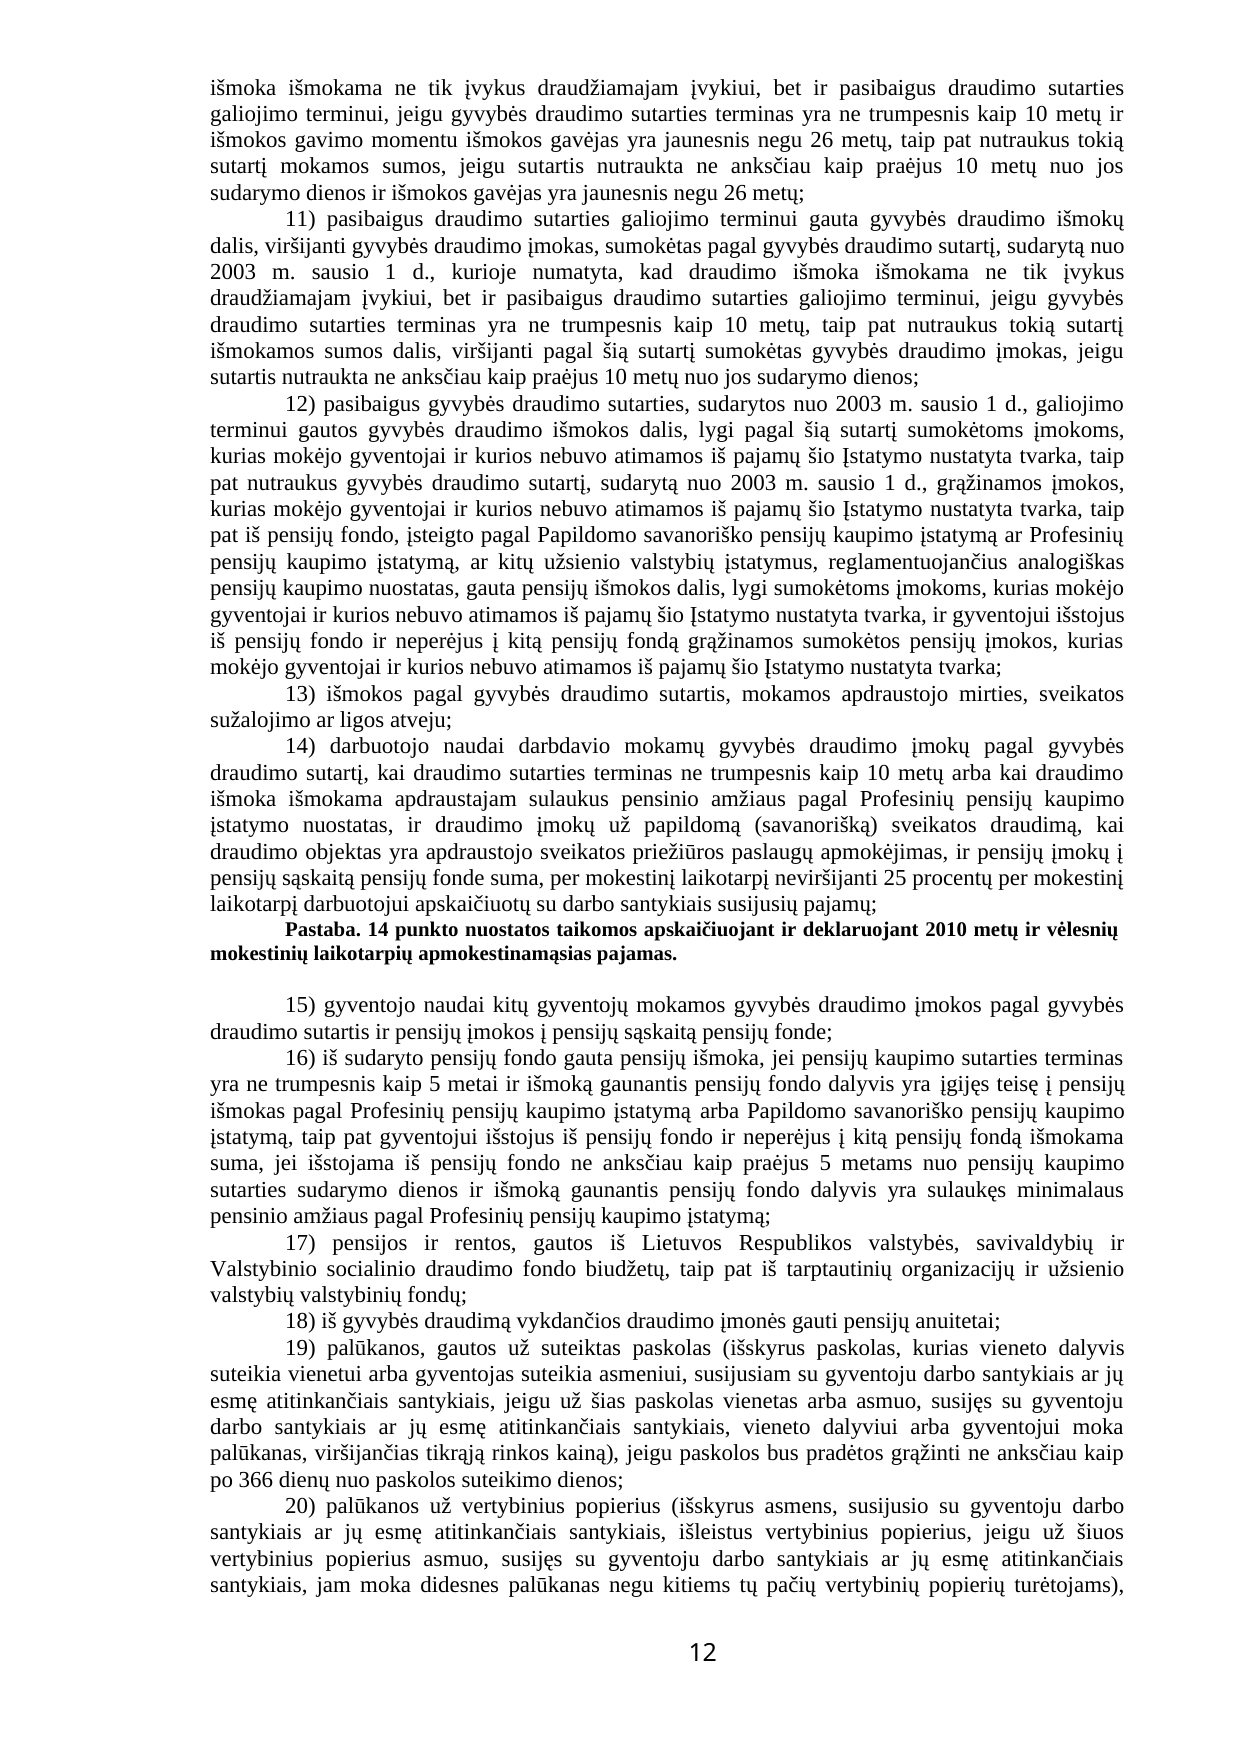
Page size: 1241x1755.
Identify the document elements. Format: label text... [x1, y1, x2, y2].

text 19) palūkanos, gautos už suteiktas paskolas (išskyrus paskolas, kurias vieneto dalyvis suteikia vienetui arba gyventojas suteikia asmeniui, susijusiam su gyventoju darbo santykiais ar jų esmę atitinkančiais santykiais, jeigu už šias paskolas vienetas arba asmuo, susijęs su gyventoju darbo santykiais ar jų esmę atitinkančiais santykiais, vieneto dalyviui arba gyventojui moka palūkanas, viršijančias tikrąją rinkos kainą), jeigu paskolos bus pradėtos grąžinti ne anksčiau kaip po 366 dienų nuo paskolos suteikimo dienos; [210, 1334, 1126, 1492]
text 14) darbuotojo naudai darbdavio mokamų gyvybės draudimo įmokų pagal gyvybės draudimo sutartį, kai draudimo sutarties terminas ne trumpesnis kaip 10 metų arba kai draudimo išmoka išmokama apdraustajam sulaukus pensinio amžiaus pagal Profesinių pensijų kaupimo įstatymo nuostatas, ir draudimo įmokų už papildomą (savanorišką) sveikatos draudimą, kai draudimo objektas yra apdraustojo sveikatos priežiūros paslaugų apmokėjimas, ir pensijų įmokų į pensijų sąskaitą pensijų fonde suma, per mokestinį laikotarpį neviršijanti 25 procentų per mokestinį laikotarpį darbuotojui apskaičiuotų su darbo santykiais susijusių pajamų; [210, 732, 1126, 917]
text 11) pasibaigus draudimo sutarties galiojimo terminui gauta gyvybės draudimo išmokų dalis, viršijanti gyvybės draudimo įmokas, sumokėtas pagal gyvybės draudimo sutartį, sudarytą nuo 2003 m. sausio 1 d., kurioje numatyta, kad draudimo išmoka išmokama ne tik įvykus draudžiamajam įvykiui, bet ir pasibaigus draudimo sutarties galiojimo terminui, jeigu gyvybės draudimo sutarties terminas yra ne trumpesnis kaip 10 metų, taip pat nutraukus tokią sutartį išmokamos sumos dalis, viršijanti pagal šią sutartį sumokėtas gyvybės draudimo įmokas, jeigu sutartis nutraukta ne anksčiau kaip praėjus 10 metų nuo jos sudarymo dienos; [210, 205, 1126, 390]
text 12) pasibaigus gyvybės draudimo sutarties, sudarytos nuo 2003 m. sausio 1 d., galiojimo terminui gautos gyvybės draudimo išmokos dalis, lygi pagal šią sutartį sumokėtoms įmokoms, kurias mokėjo gyventojai ir kurios nebuvo atimamos iš pajamų šio Įstatymo nustatyta tvarka, taip pat nutraukus gyvybės draudimo sutartį, sudarytą nuo 2003 m. sausio 1 d., grąžinamos įmokos, kurias mokėjo gyventojai ir kurios nebuvo atimamos iš pajamų šio Įstatymo nustatyta tvarka, taip pat iš pensijų fondo, įsteigto pagal Papildomo savanoriško pensijų kaupimo įstatymą ar Profesinių pensijų kaupimo įstatymą, ar kitų užsienio valstybių įstatymus, reglamentuojančius analogiškas pensijų kaupimo nuostatas, gauta pensijų išmokos dalis, lygi sumokėtoms įmokoms, kurias mokėjo gyventojai ir kurios nebuvo atimamos iš pajamų šio Įstatymo nustatyta tvarka, ir gyventojui išstojus iš pensijų fondo ir neperėjus į kitą pensijų fondą grąžinamos sumokėtos pensijų įmokos, kurias mokėjo gyventojai ir kurios nebuvo atimamos iš pajamų šio Įstatymo nustatyta tvarka; [210, 390, 1126, 680]
text Pastaba. 14 punkto nuostatos taikomos apskaičiuojant ir deklaruojant 2010 metų ir vėlesnių mokestinių laikotarpių apmokestinamąsias pajamas. [210, 917, 1120, 965]
text 20) palūkanos už vertybinius popierius (išskyrus asmens, susijusio su gyventoju darbo santykiais ar jų esmę atitinkančiais santykiais, išleistus vertybinius popierius, jeigu už šiuos vertybinius popierius asmuo, susijęs su gyventoju darbo santykiais ar jų esmę atitinkančiais santykiais, jam moka didesnes palūkanas negu kitiems tų pačių vertybinių popierių turėtojams), [210, 1492, 1126, 1597]
text 15) gyventojo naudai kitų gyventojų mokamos gyvybės draudimo įmokos pagal gyvybės draudimo sutartis ir pensijų įmokos į pensijų sąskaitą pensijų fonde; [210, 991, 1126, 1044]
text 16) iš sudaryto pensijų fondo gauta pensijų išmoka, jei pensijų kaupimo sutarties terminas yra ne trumpesnis kaip 5 metai ir išmoką gaunantis pensijų fondo dalyvis yra įgijęs teisę į pensijų išmokas pagal Profesinių pensijų kaupimo įstatymą arba Papildomo savanoriško pensijų kaupimo įstatymą, taip pat gyventojui išstojus iš pensijų fondo ir neperėjus į kitą pensijų fondą išmokama suma, jei išstojama iš pensijų fondo ne anksčiau kaip praėjus 5 metams nuo pensijų kaupimo sutarties sudarymo dienos ir išmoką gaunantis pensijų fondo dalyvis yra sulaukęs minimalaus pensinio amžiaus pagal Profesinių pensijų kaupimo įstatymą; [210, 1044, 1126, 1228]
text 17) pensijos ir rentos, gautos iš Lietuvos Respublikos valstybės, savivaldybių ir Valstybinio socialinio draudimo fondo biudžetų, taip pat iš tarptautinių organizacijų ir užsienio valstybių valstybinių fondų; [210, 1228, 1126, 1308]
text išmoka išmokama ne tik įvykus draudžiamajam įvykiui, bet ir pasibaigus draudimo sutarties galiojimo terminui, jeigu gyvybės draudimo sutarties terminas yra ne trumpesnis kaip 10 metų ir išmokos gavimo momentu išmokos gavėjas yra jaunesnis negu 26 metų, taip pat nutraukus tokią sutartį mokamos sumos, jeigu sutartis nutraukta ne anksčiau kaip praėjus 10 metų nuo jos sudarymo dienos ir išmokos gavėjas yra jaunesnis negu 26 metų; [210, 73, 1126, 205]
text 13) išmokos pagal gyvybės draudimo sutartis, mokamos apdraustojo mirties, sveikatos sužalojimo ar ligos atveju; [210, 680, 1126, 732]
text 18) iš gyvybės draudimą vykdančios draudimo įmonės gauti pensijų anuitetai; [210, 1308, 1126, 1334]
